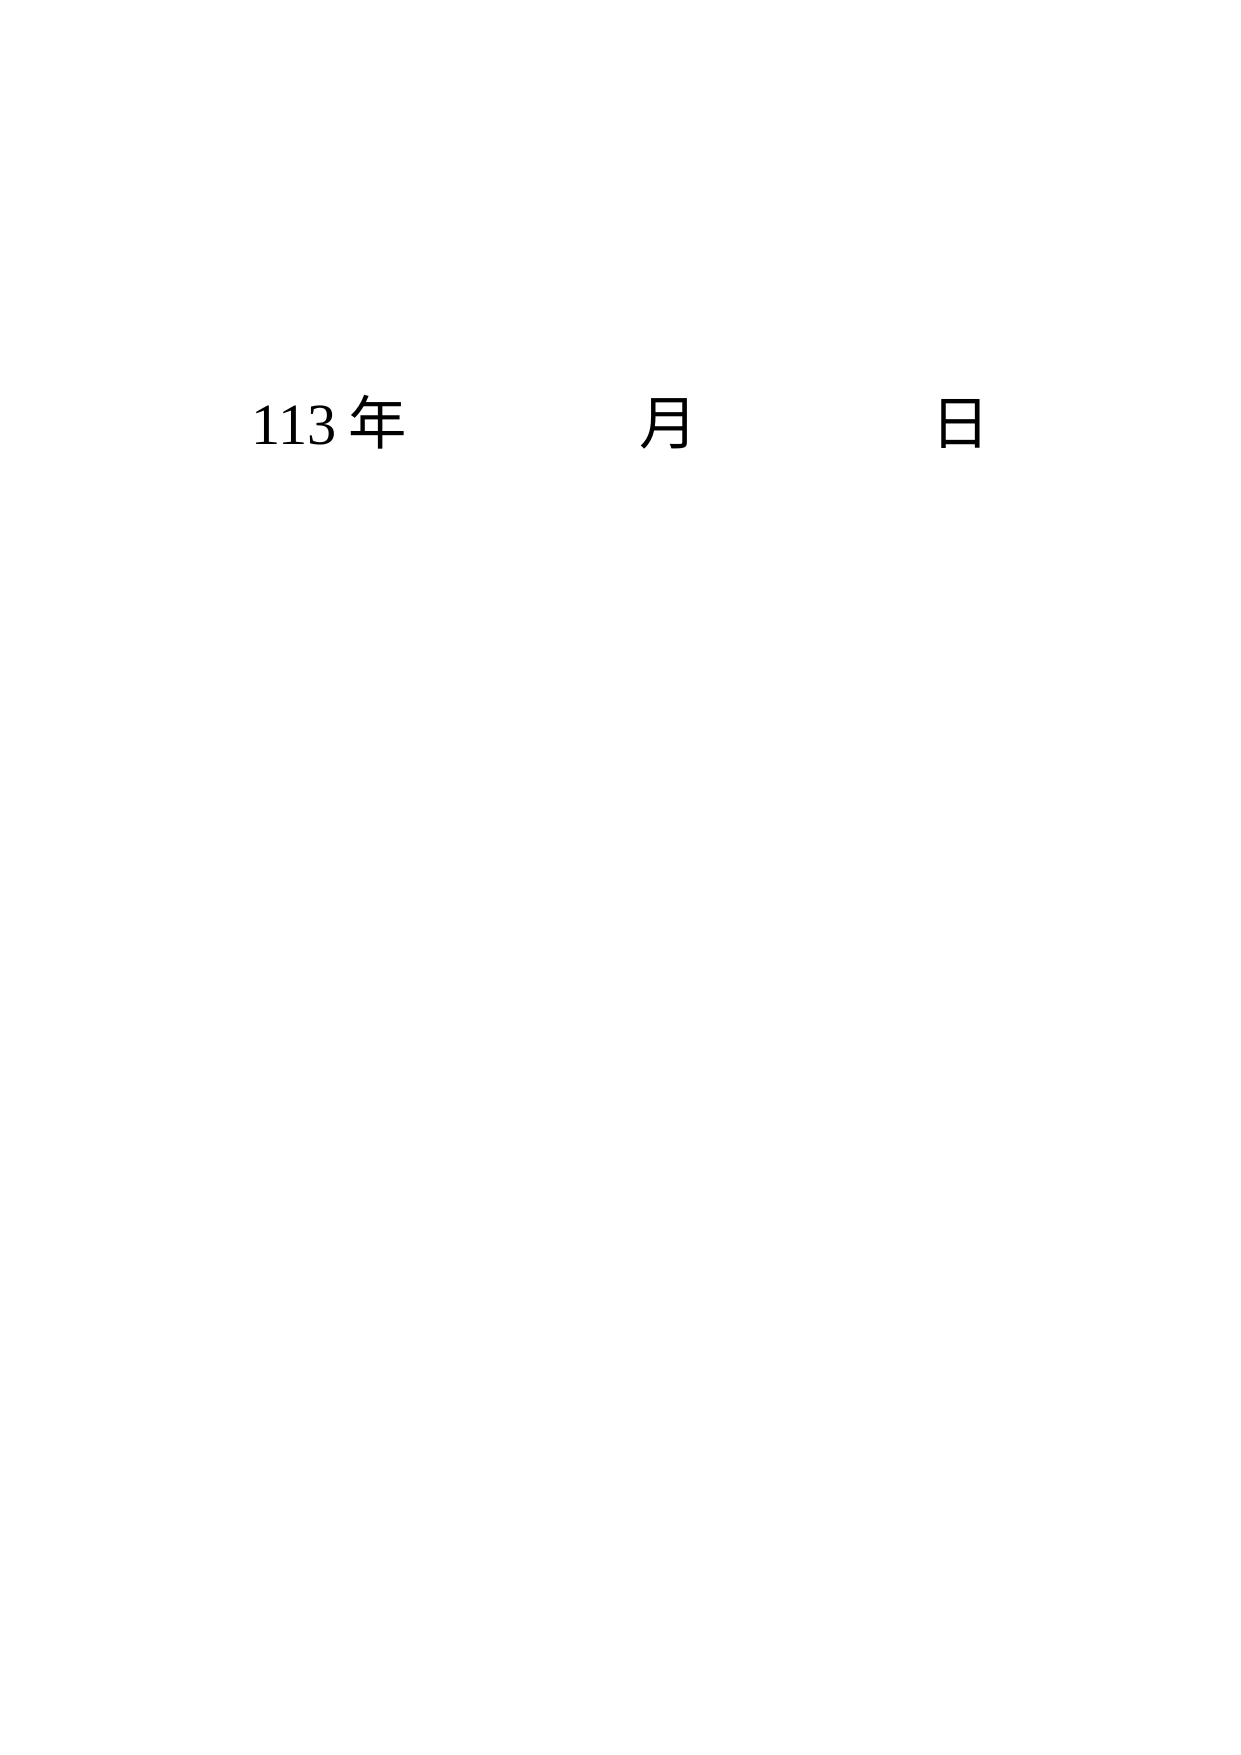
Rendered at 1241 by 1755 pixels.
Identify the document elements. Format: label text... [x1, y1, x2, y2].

text 113年 月 日 [89, 346, 1152, 471]
